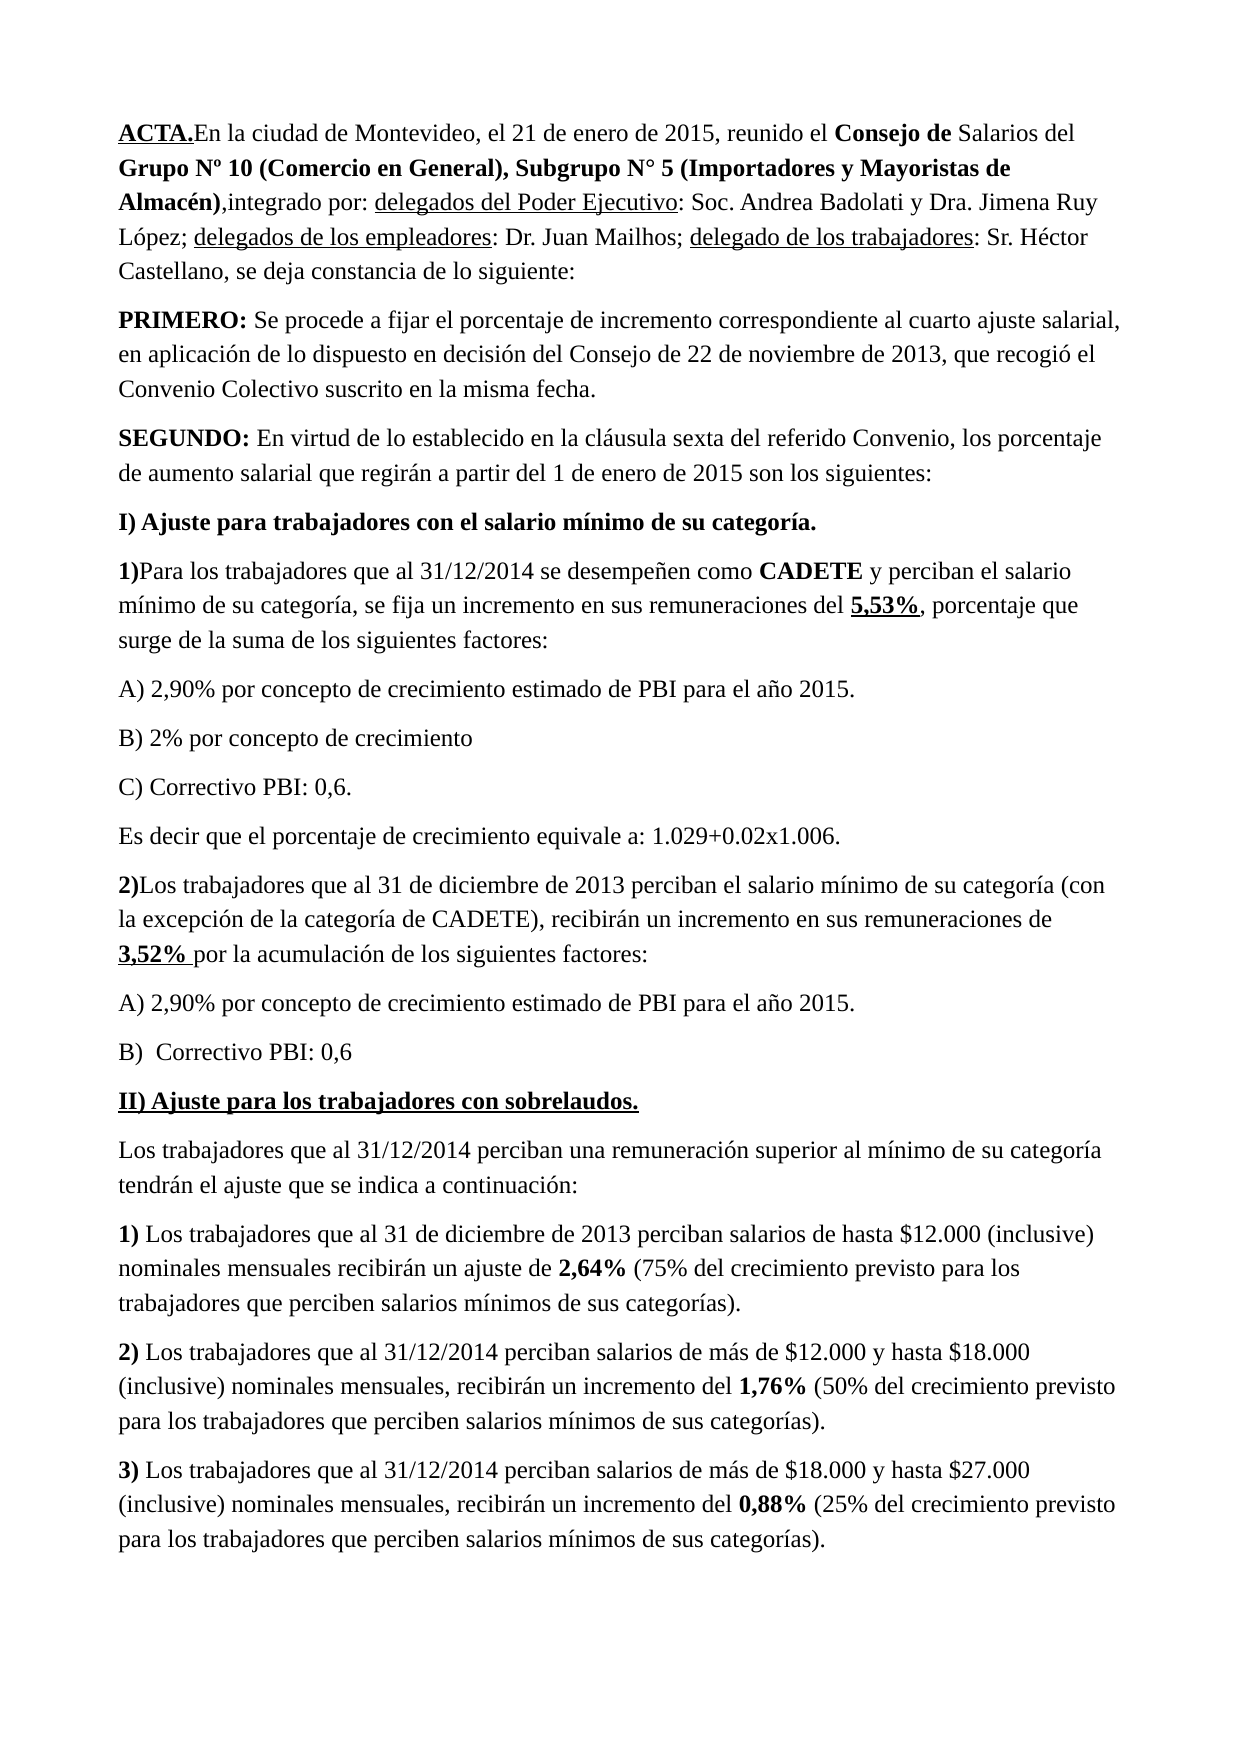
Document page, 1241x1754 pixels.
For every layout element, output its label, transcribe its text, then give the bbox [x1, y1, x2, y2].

text 2) Los trabajadores que al 31/12/2014 perciban salarios de más de $12.000 y hasta $18.000 (inclusive) nominales mensuales, recibirán un incremento del 1,76% (50% del crecimiento previsto para los trabajadores que perciben salarios mínimos de sus categorías). [118, 1337, 1122, 1434]
text B) Correctivo PBI: 0,6 [118, 1037, 1122, 1066]
text Es decir que el porcentaje de crecimiento equivale a: 1.029+0.02x1.006. [118, 821, 1122, 850]
text PRIMERO: Se procede a fijar el porcentaje de incremento correspondiente al cuarto ajuste salarial, en aplicación de lo dispuesto en decisión del Consejo de 22 de noviembre de 2013, que recogió el Convenio Colectivo suscrito en la misma fecha. [118, 305, 1122, 403]
text ACTA.En la ciudad de Montevideo, el 21 de enero de 2015, reunido el Consejo de Salarios del Grupo Nº 10 (Comercio en General), Subgrupo N° 5 (Importadores y Mayoristas de Almacén),integrado por: delegados del Poder Ejecutivo: Soc. Andrea Badolati y Dra. Jimena Ruy López; delegados de los empleadores: Dr. Juan Mailhos; delegado de los trabajadores: Sr. Héctor Castellano, se deja constancia de lo siguiente: [118, 118, 1122, 285]
text Los trabajadores que al 31/12/2014 perciban una remuneración superior al mínimo de su categoría tendrán el ajuste que se indica a continuación: [118, 1135, 1122, 1198]
text SEGUNDO: En virtud de lo establecido en la cláusula sexta del referido Convenio, los porcentaje de aumento salarial que regirán a partir del 1 de enero de 2015 son los siguientes: [118, 423, 1122, 486]
text I) Ajuste para trabajadores con el salario mínimo de su categoría. [118, 507, 1122, 535]
text 3) Los trabajadores que al 31/12/2014 perciban salarios de más de $18.000 y hasta $27.000 (inclusive) nominales mensuales, recibirán un incremento del 0,88% (25% del crecimiento previsto para los trabajadores que perciben salarios mínimos de sus categorías). [118, 1455, 1122, 1552]
text 1) Los trabajadores que al 31 de diciembre de 2013 perciban salarios de hasta $12.000 (inclusive) nominales mensuales recibirán un ajuste de 2,64% (75% del crecimiento previsto para los trabajadores que perciben salarios mínimos de sus categorías). [118, 1219, 1122, 1316]
text II) Ajuste para los trabajadores con sobrelaudos. [118, 1086, 1122, 1115]
text B) 2% por concepto de crecimiento [118, 723, 1122, 752]
text 1)Para los trabajadores que al 31/12/2014 se desempeñen como CADETE y perciban el salario mínimo de su categoría, se fija un incremento en sus remuneraciones del 5,53%, porcentaje que surge de la suma de los siguientes factores: [118, 556, 1122, 653]
text A) 2,90% por concepto de crecimiento estimado de PBI para el año 2015. [118, 674, 1122, 702]
text 2)Los trabajadores que al 31 de diciembre de 2013 perciban el salario mínimo de su categoría (con la excepción de la categoría de CADETE), recibirán un incremento en sus remuneraciones de 3,52% por la acumulación de los siguientes factores: [118, 870, 1122, 968]
text C) Correctivo PBI: 0,6. [118, 772, 1122, 801]
text A) 2,90% por concepto de crecimiento estimado de PBI para el año 2015. [118, 988, 1122, 1017]
